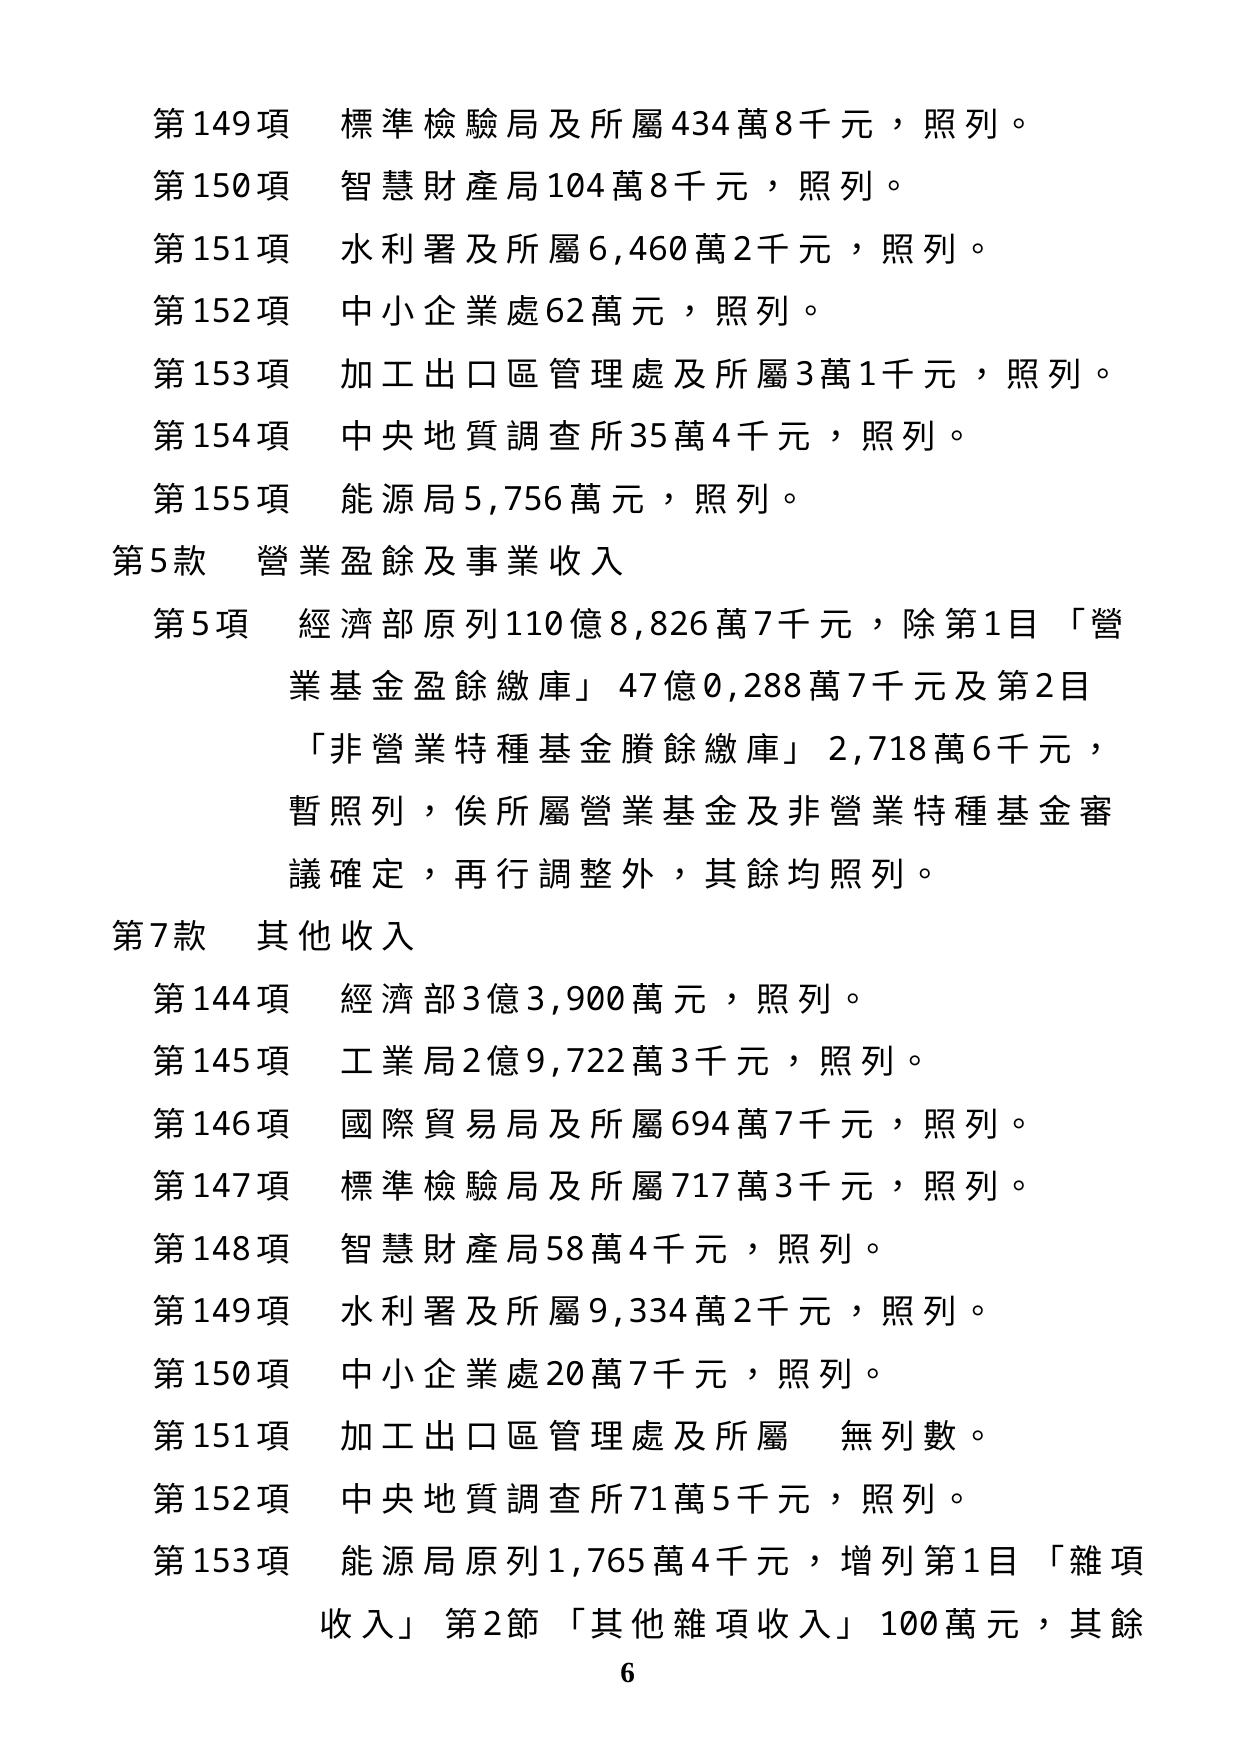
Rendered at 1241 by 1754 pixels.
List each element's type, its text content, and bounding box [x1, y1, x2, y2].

text 第7款 其他收入 [107, 903, 1148, 966]
text 第148項 智慧財產局58萬4千元，照列。 [141, 1216, 1148, 1278]
text 第155項 能源局5,756萬元，照列。 [141, 466, 1148, 528]
text 第145項 工業局2億9,722萬3千元，照列。 [141, 1028, 1148, 1091]
text 第150項 中小企業處20萬7千元，照列。 [141, 1341, 1148, 1403]
text 第5款 營業盈餘及事業收入 [107, 528, 1148, 591]
text 第5項 經濟部原列110億8,826萬7千元，除第1目「營業基金盈餘繳庫」47億0,288萬7千元及第2目「非營業特種基金賸餘繳庫」2,718萬6千元，暫照列，俟所屬營業基金及非營業特種基金審議確定，再行調整外，其餘均照列。 [141, 591, 1148, 903]
text 第153項 加工出口區管理處及所屬3萬1千元，照列。 [141, 341, 1148, 403]
text 第152項 中小企業處62萬元，照列。 [141, 278, 1148, 341]
text 第152項 中央地質調查所71萬5千元，照列。 [141, 1466, 1148, 1528]
text 第151項 加工出口區管理處及所屬 無列數。 [141, 1403, 1148, 1466]
text 第144項 經濟部3億3,900萬元，照列。 [141, 966, 1148, 1028]
text 第147項 標準檢驗局及所屬717萬3千元，照列。 [141, 1153, 1148, 1216]
text 第149項 標準檢驗局及所屬434萬8千元，照列。 [141, 91, 1148, 153]
text 第153項 能源局原列1,765萬4千元，增列第1目「雜項收入」第2節「其他雜項收入」100萬元，其餘 [141, 1528, 1148, 1653]
text 第146項 國際貿易局及所屬694萬7千元，照列。 [141, 1091, 1148, 1153]
text 第149項 水利署及所屬9,334萬2千元，照列。 [141, 1278, 1148, 1341]
text 第150項 智慧財產局104萬8千元，照列。 [141, 153, 1148, 216]
text 第154項 中央地質調查所35萬4千元，照列。 [141, 403, 1148, 466]
text 第151項 水利署及所屬6,460萬2千元，照列。 [141, 216, 1148, 278]
